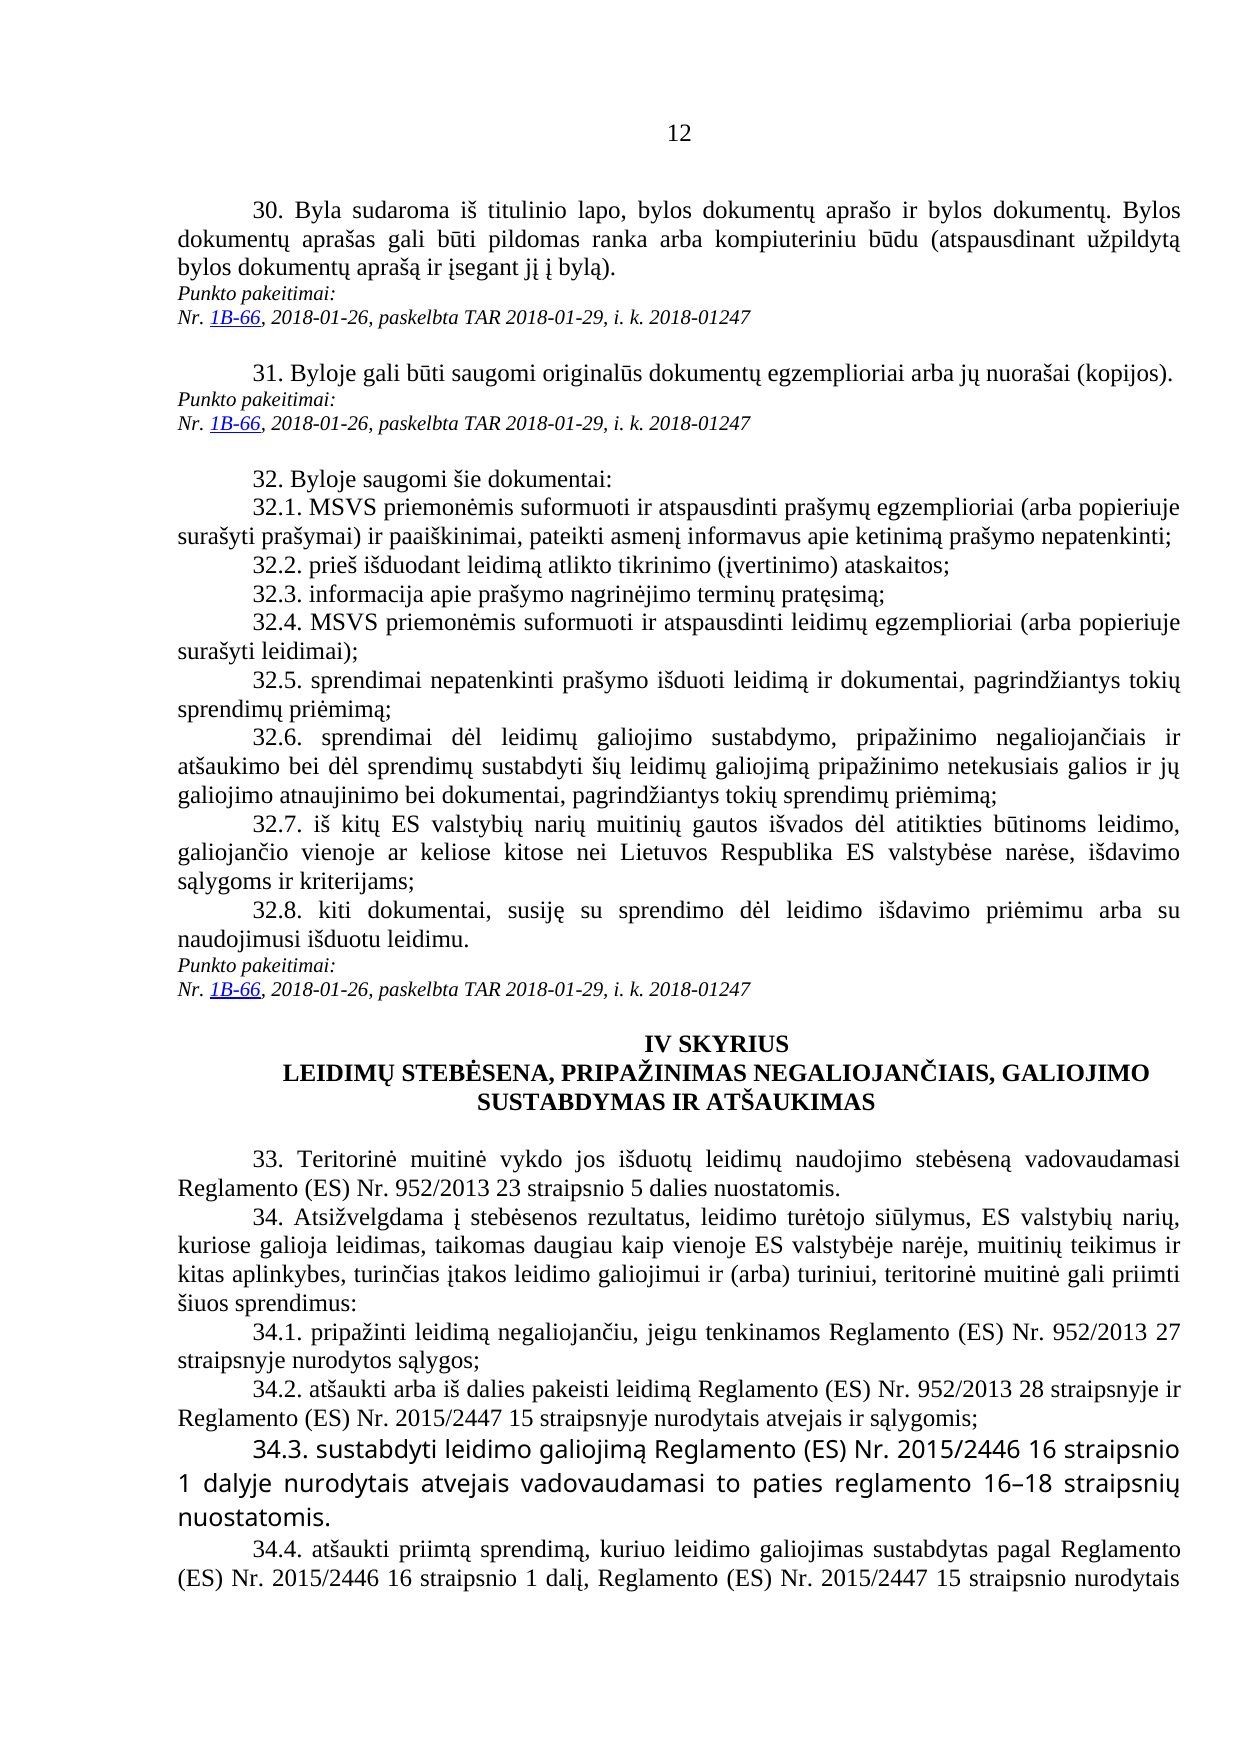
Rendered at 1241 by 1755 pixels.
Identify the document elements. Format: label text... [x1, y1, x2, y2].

text Punkto pakeitimai: [177, 387, 1181, 411]
text 31. Byloje gali būti saugomi originalūs dokumentų egzemplioriai arba jų nuorašai (kopijos). [177, 358, 1181, 387]
text 32. Byloje saugomi šie dokumentai: [177, 464, 1181, 492]
text Nr. 1B-66, 2018-01-26, paskelbta TAR 2018-01-29, i. k. 2018-01247 [177, 305, 1181, 329]
text 32.2. prieš išduodant leidimą atlikto tikrinimo (įvertinimo) ataskaitos; [177, 550, 1181, 579]
text Nr. 1B-66, 2018-01-26, paskelbta TAR 2018-01-29, i. k. 2018-01247 [177, 977, 1181, 1001]
text 32.8. kiti dokumentai, susiję su sprendimo dėl leidimo išdavimo priėmimu arba su naudojimusi išduotu leidimu. [177, 895, 1181, 952]
text 32.3. informacija apie prašymo nagrinėjimo terminų pratęsimą; [177, 579, 1181, 607]
text 34. Atsižvelgdama į stebėsenos rezultatus, leidimo turėtojo siūlymus, ES valstybių narių, kuriose galioja leidimas, taikomas daugiau kaip vienoje ES valstybėje narėje, muitinių teikimus ir kitas aplinkybes, turinčias įtakos leidimo galiojimui ir (arba) turiniui, teritorinė muitinė gali priimti šiuos sprendimus: [177, 1202, 1181, 1317]
text Punkto pakeitimai: [177, 952, 1181, 977]
text 32.6. sprendimai dėl leidimų galiojimo sustabdymo, pripažinimo negaliojančiais ir atšaukimo bei dėl sprendimų sustabdyti šių leidimų galiojimą pripažinimo netekusiais galios ir jų galiojimo atnaujinimo bei dokumentai, pagrindžiantys tokių sprendimų priėmimą; [177, 722, 1181, 809]
text Punkto pakeitimai: [177, 281, 1181, 305]
text 32.7. iš kitų ES valstybių narių muitinių gautos išvados dėl atitikties būtinoms leidimo, galiojančio vienoje ar keliose kitose nei Lietuvos Respublika ES valstybėse narėse, išdavimo sąlygoms ir kriterijams; [177, 809, 1181, 895]
text 34.3. sustabdyti leidimo galiojimą Reglamento (ES) Nr. 2015/2446 16 straipsnio 1 dalyje nurodytais atvejais vadovaudamasi to paties reglamento 16–18 straipsnių nuostatomis. [177, 1432, 1181, 1534]
text 32.1. MSVS priemonėmis suformuoti ir atspausdinti prašymų egzemplioriai (arba popieriuje surašyti prašymai) ir paaiškinimai, pateikti asmenį informavus apie ketinimą prašymo nepatenkinti; [177, 492, 1181, 550]
text 32.4. MSVS priemonėmis suformuoti ir atspausdinti leidimų egzemplioriai (arba popieriuje surašyti leidimai); [177, 607, 1181, 665]
text 34.2. atšaukti arba iš dalies pakeisti leidimą Reglamento (ES) Nr. 952/2013 28 straipsnyje ir Reglamento (ES) Nr. 2015/2447 15 straipsnyje nurodytais atvejais ir sąlygomis; [177, 1374, 1181, 1432]
text 34.4. atšaukti priimtą sprendimą, kuriuo leidimo galiojimas sustabdytas pagal Reglamento (ES) Nr. 2015/2446 16 straipsnio 1 dalį, Reglamento (ES) Nr. 2015/2447 15 straipsnio nurodytais [177, 1534, 1181, 1592]
text 32.5. sprendimai nepatenkinti prašymo išduoti leidimą ir dokumentai, pagrindžiantys tokių sprendimų priėmimą; [177, 665, 1181, 722]
text IV SKYRIUS [177, 1029, 1181, 1058]
text 30. Byla sudaroma iš titulinio lapo, bylos dokumentų aprašo ir bylos dokumentų. Bylos dokumentų aprašas gali būti pildomas ranka arba kompiuteriniu būdu (atspausdinant užpildytą bylos dokumentų aprašą ir įsegant jį į bylą). [177, 195, 1181, 281]
text LEIDIMŲ STEBĖSENA, PRIPAŽINIMAS NEGALIOJANČIAIS, GALIOJIMO SUSTABDYMAS IR ATŠAUKIMAS [177, 1058, 1181, 1116]
text Nr. 1B-66, 2018-01-26, paskelbta TAR 2018-01-29, i. k. 2018-01247 [177, 411, 1181, 435]
text 33. Teritorinė muitinė vykdo jos išduotų leidimų naudojimo stebėseną vadovaudamasi Reglamento (ES) Nr. 952/2013 23 straipsnio 5 dalies nuostatomis. [177, 1144, 1181, 1202]
text 34.1. pripažinti leidimą negaliojančiu, jeigu tenkinamos Reglamento (ES) Nr. 952/2013 27 straipsnyje nurodytos sąlygos; [177, 1317, 1181, 1374]
